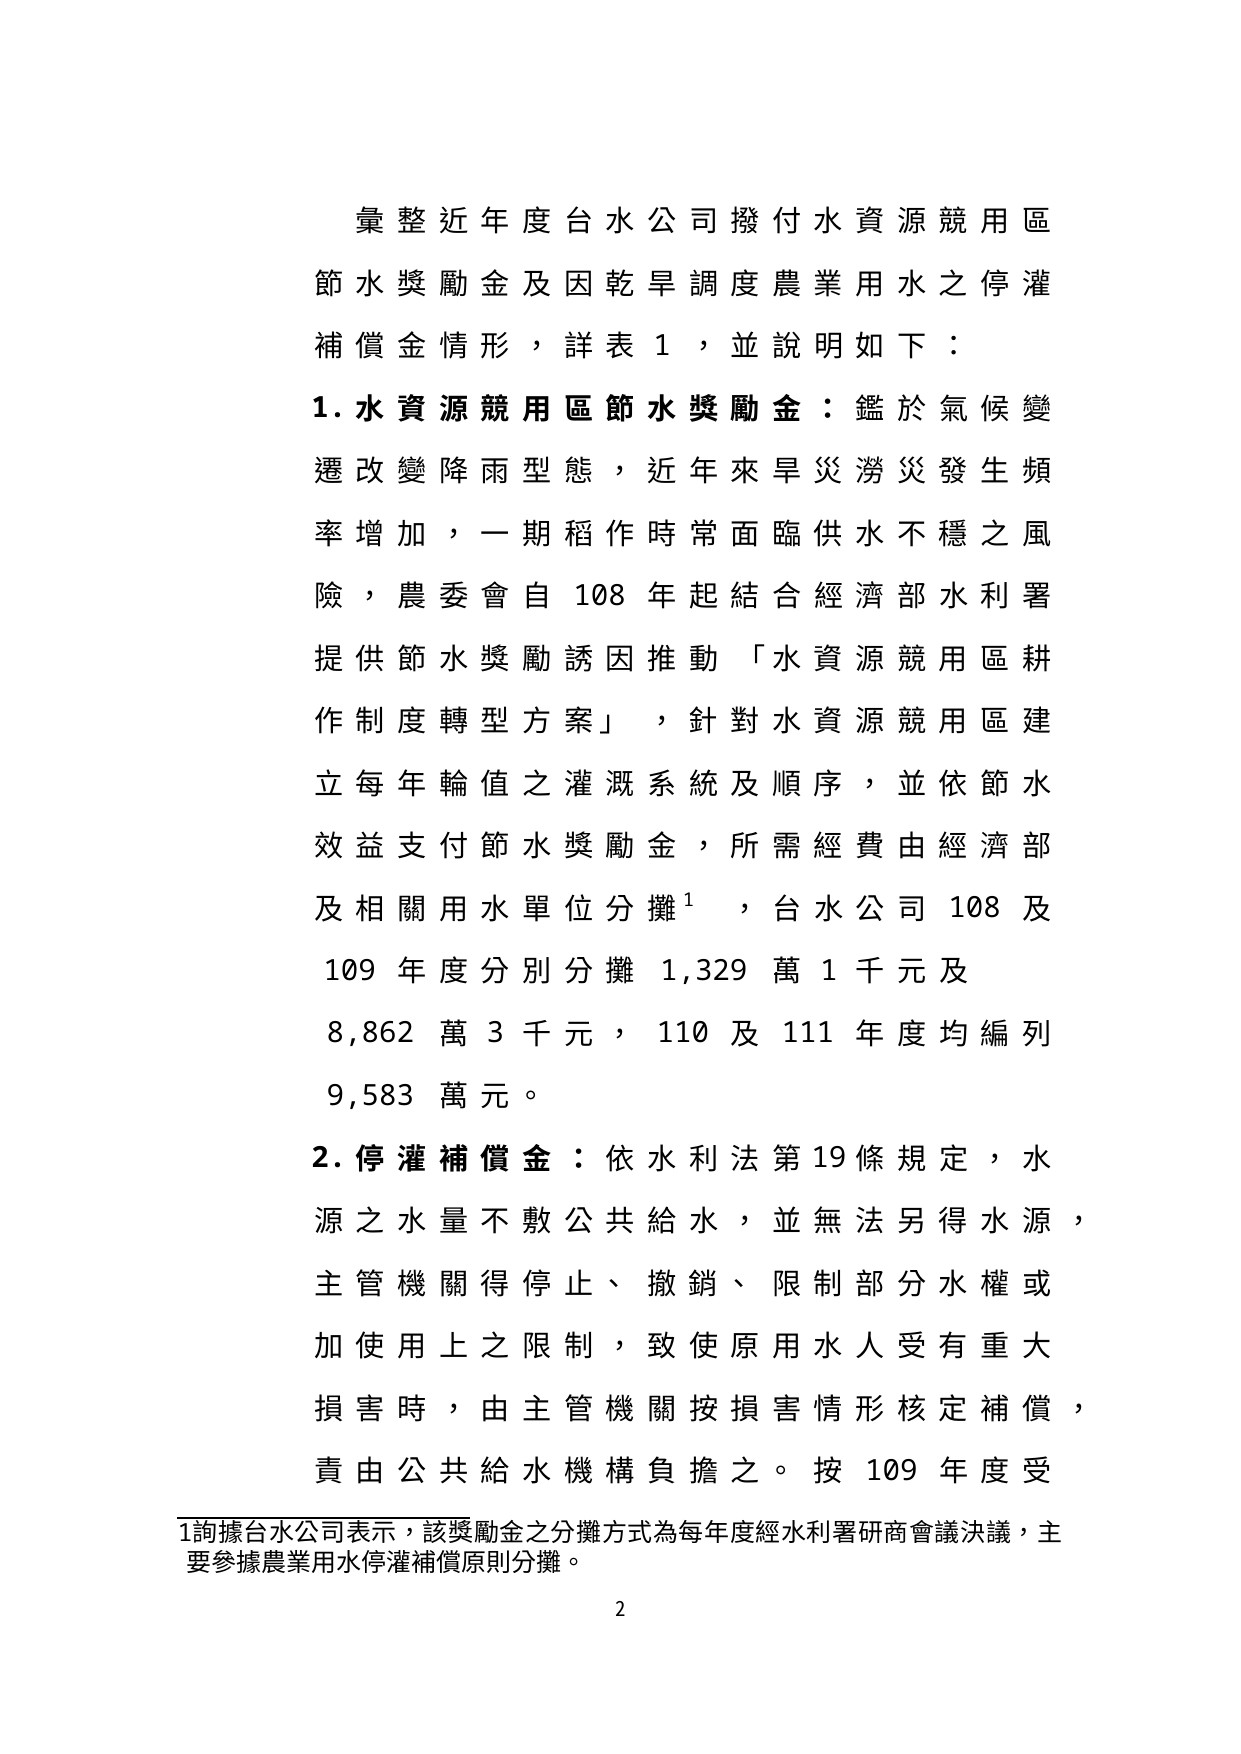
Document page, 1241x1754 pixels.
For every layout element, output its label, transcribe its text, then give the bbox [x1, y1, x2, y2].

text 1.水資源競用區節水獎勵金：鑑於氣候變遷改變降雨型態，近年來旱災澇災發生頻率增加，一期稻作時常面臨供水不穩之風險，農委會自108年起結合經濟部水利署提供節水獎勵誘因推動「水資源競用區耕作制度轉型方案」，針對水資源競用區建立每年輪值之灌溉系統及順序，並依節水效益支付節水獎勵金，所需經費由經濟部及相關用水單位分攤，台水公司108及109年度分別分攤1,329萬1千元及8,862萬3千元，110及111年度均編列9,583萬元。 [271, 365, 1058, 1115]
text 詢據台水公司表示，該獎勵金之分攤方式為每年度經水利署研商會議決議，主要參據農業用水停灌補償原則分攤。 [177, 1518, 1063, 1577]
text 彙整近年度台水公司撥付水資源競用區節水獎勵金及因乾旱調度農業用水之停灌補償金情形，詳表1，並說明如下： [271, 177, 1058, 365]
text 2.停灌補償金：依水利法第19條規定，水源之水量不敷公共給水，並無法另得水源，主管機關得停止、撤銷、限制部分水權或加使用上之限制，致使原用水人受有重大損害時，由主管機關按損害情形核定補償，責由公共給水機構負擔之。按109年度受氣候變遷影響，近半世紀來首次無颱風侵台，旱災中央災害應變中心分別於109年10月至110年1月間陸續公布桃竹苗地區109年度第2期稻作停灌，及嘉南、桃園、竹苗中等地區110年度第1期稻作停灌，台水公司109年度至110年迄8月底已分別撥付停灌補償及救助等分攤款6億9,145萬元及12億2,300萬元，預計分攤金額逾19億元之高，影響該公司財務甚鉅。 [271, 1115, 1058, 1490]
